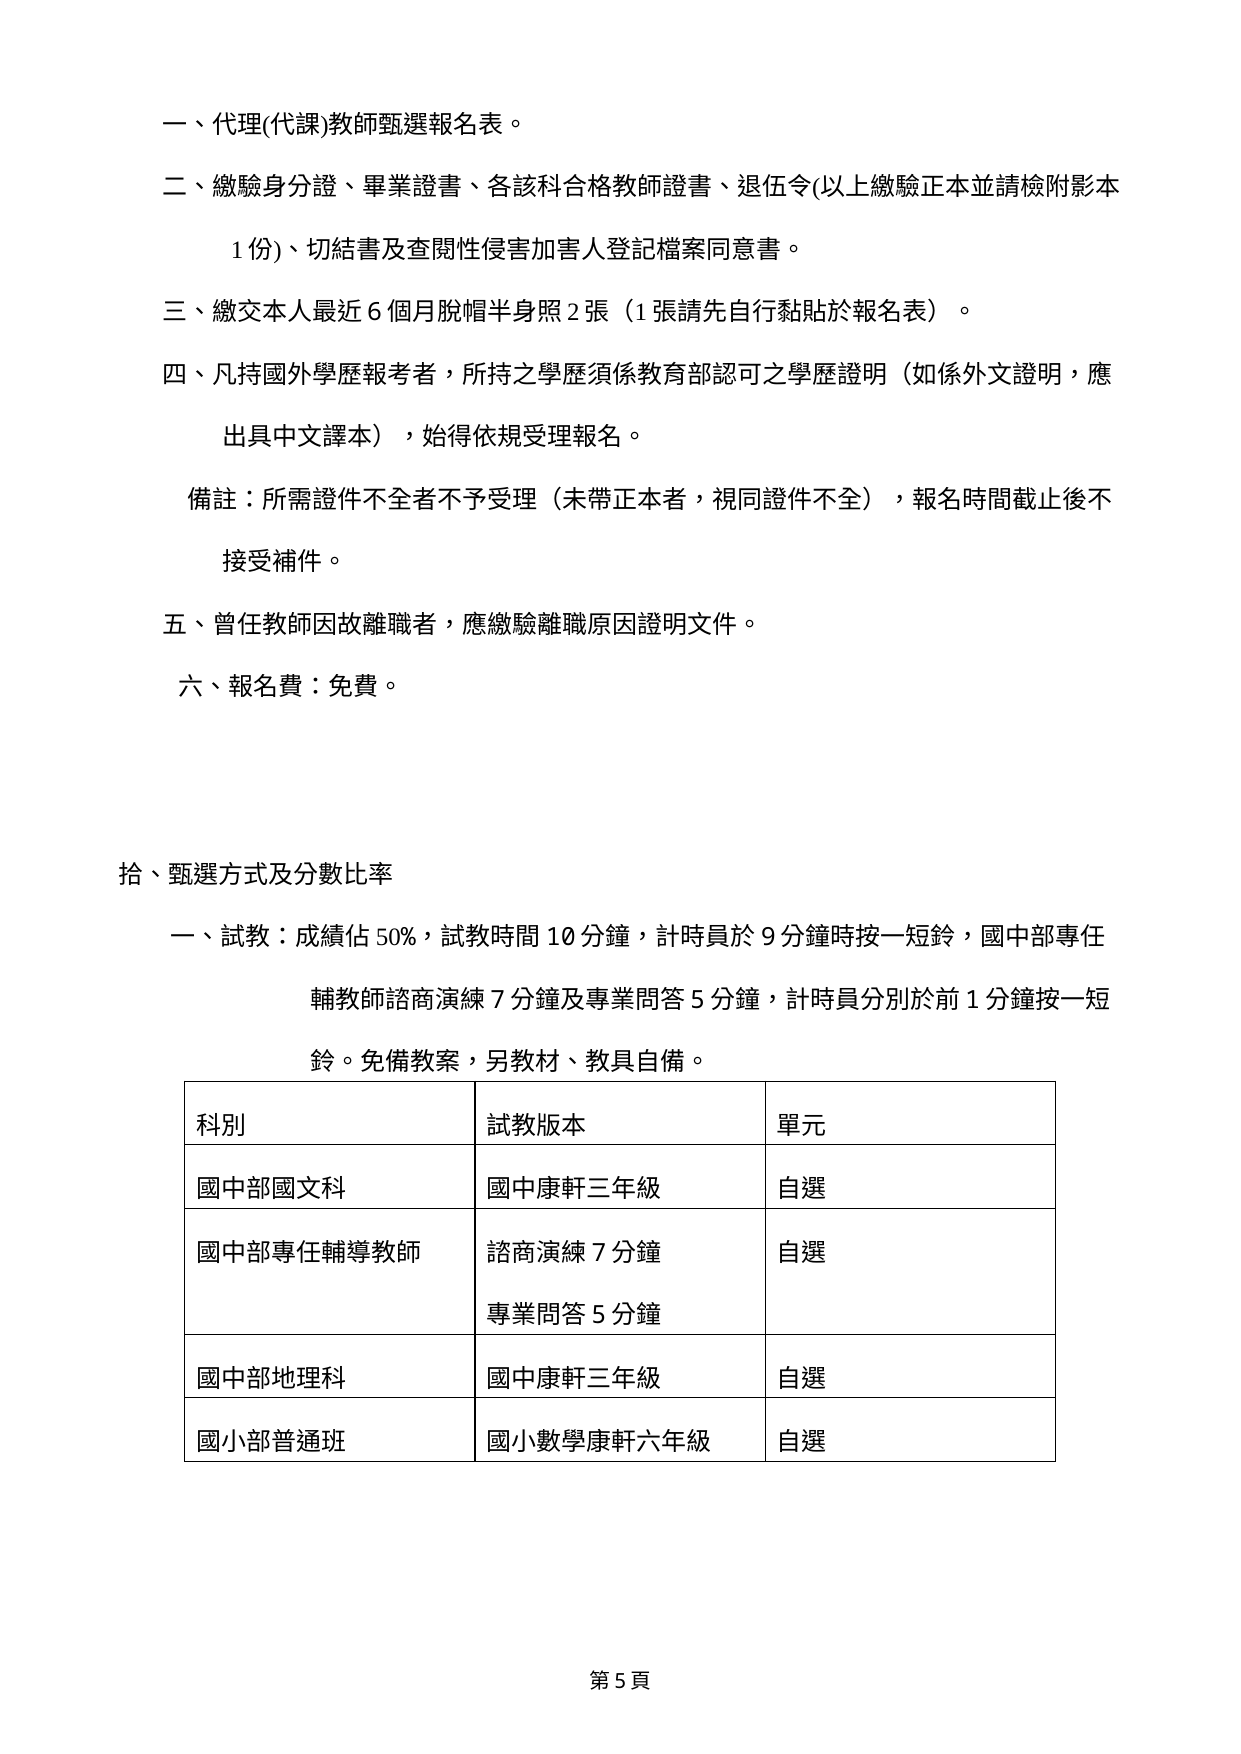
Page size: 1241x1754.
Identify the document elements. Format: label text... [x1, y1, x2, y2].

text 四、凡持國外學歷報考者，所持之學歷須係教育部認可之學歷證明（如係外文證明，應出具中文譯本），始得依規受理報名。 [156, 331, 1122, 456]
table_cell 國小部普通班 [185, 1398, 474, 1461]
table_cell 國中部專任輔導教師 [185, 1209, 474, 1334]
text 拾、甄選方式及分數比率 [118, 831, 1122, 893]
table_header 科別 [185, 1082, 474, 1144]
text 五、曾任教師因故離職者，應繳驗離職原因證明文件。 [156, 581, 1122, 643]
text 一、代理(代課)教師甄選報名表。 [118, 81, 1122, 143]
text 三、繳交本人最近6個月脫帽半身照2張（1張請先自行黏貼於報名表）。 [156, 268, 1122, 331]
text 備註：所需證件不全者不予受理（未帶正本者，視同證件不全），報名時間截止後不接受補件。 [156, 456, 1122, 581]
text 一、試教：成績佔50%，試教時間10分鐘，計時員於9分鐘時按一短鈴，國中部專任輔教師諮商演練7分鐘及專業問答5分鐘，計時員分別於前1分鐘按一短鈴。免備教案，另教材、教具自備。 [156, 893, 1122, 1081]
table_cell 國小數學康軒六年級 [476, 1398, 765, 1461]
table_header 試教版本 [476, 1082, 765, 1144]
table_header 單元 [766, 1082, 1055, 1144]
table_cell 國中部地理科 [185, 1335, 474, 1397]
table_cell 自選 [766, 1335, 1055, 1397]
table_cell 國中康軒三年級 [476, 1335, 765, 1397]
table_cell 國中康軒三年級 [476, 1145, 765, 1208]
text 二、繳驗身分證、畢業證書、各該科合格教師證書、退伍令(以上繳驗正本並請檢附影本1份)、切結書及查閱性侵害加害人登記檔案同意書。 [156, 143, 1122, 268]
table_cell 自選 [766, 1398, 1055, 1461]
table_cell 自選 [766, 1209, 1055, 1334]
table_cell 自選 [766, 1145, 1055, 1208]
text 六、報名費：免費。 [118, 643, 1122, 706]
table_cell 國中部國文科 [185, 1145, 474, 1208]
table_cell 諮商演練7分鐘 專業問答5分鐘 [476, 1209, 765, 1334]
